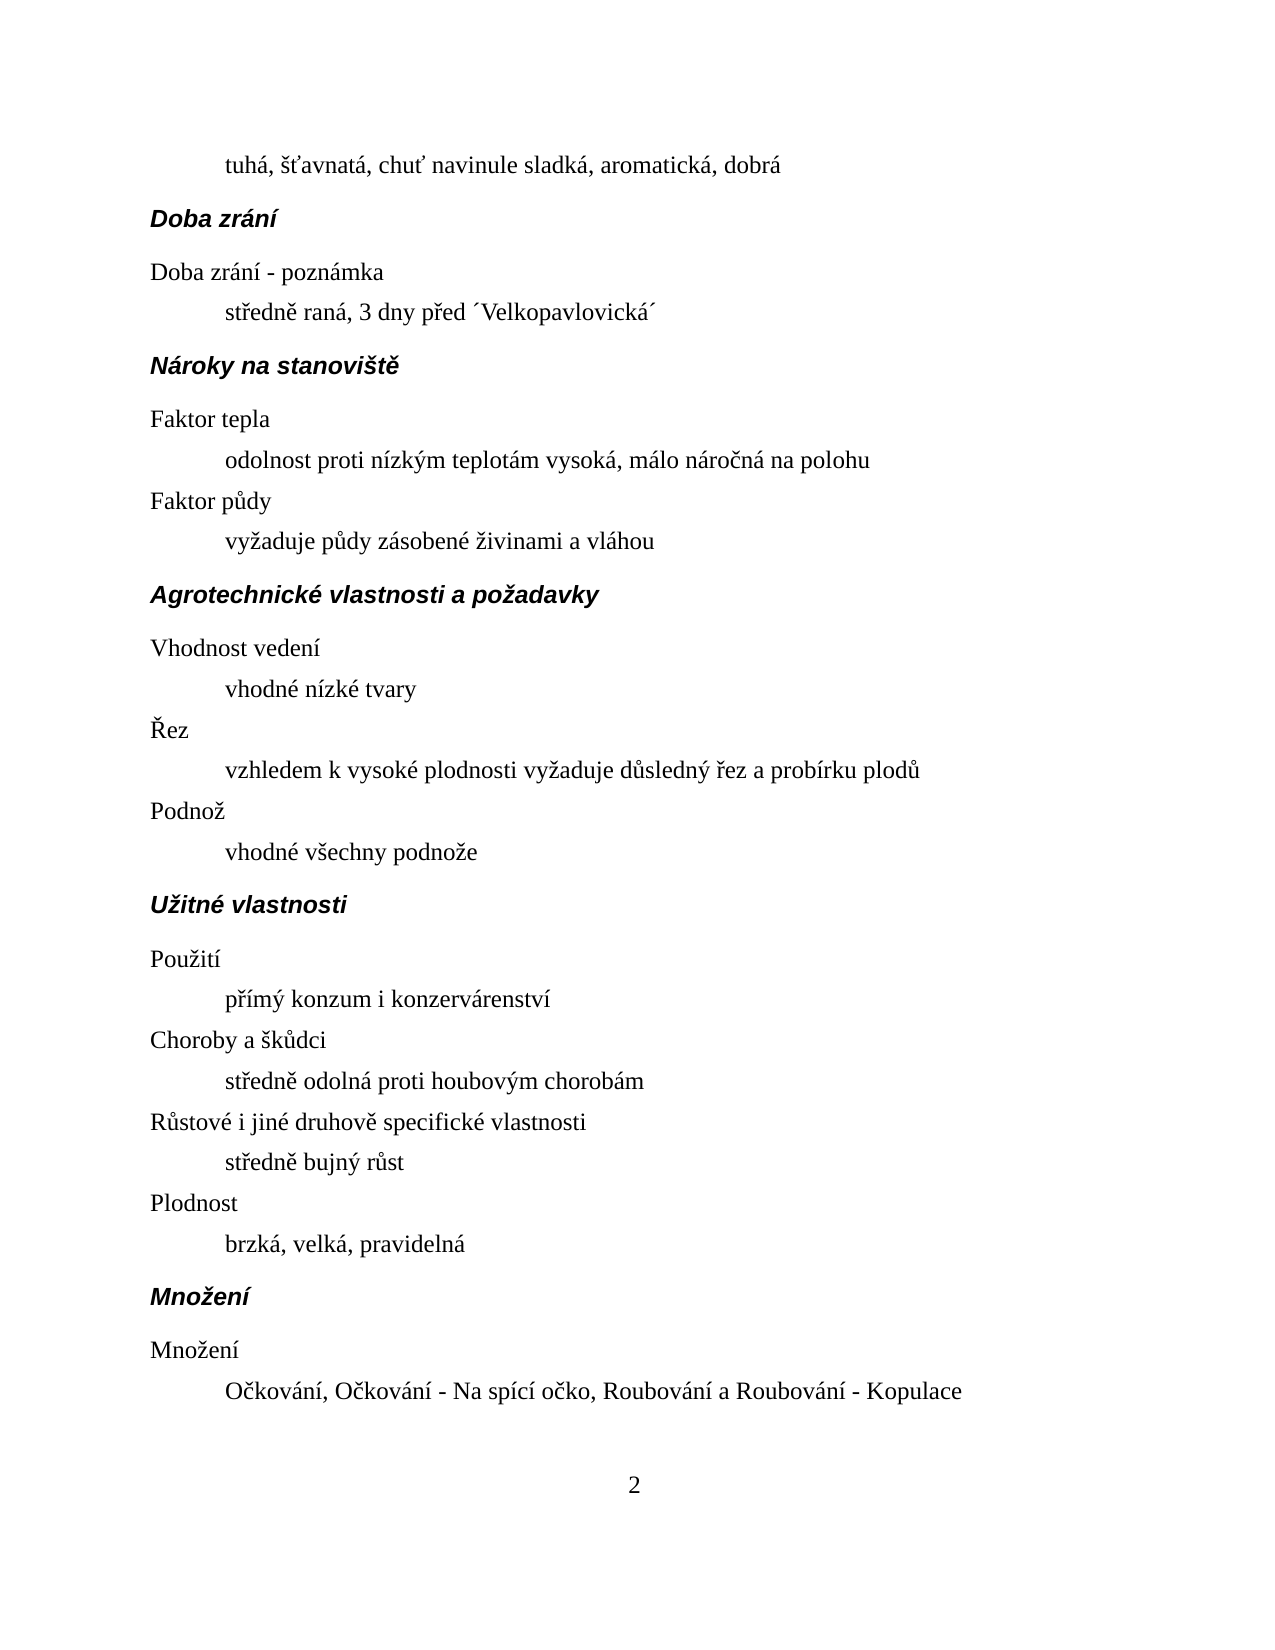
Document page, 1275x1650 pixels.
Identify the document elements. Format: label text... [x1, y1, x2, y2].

text Použití [150, 944, 1125, 972]
text Růstové i jiné druhově specifické vlastnosti [150, 1107, 1125, 1135]
subtitle Agrotechnické vlastnosti a požadavky [150, 580, 1125, 609]
text odolnost proti nízkým teplotám vysoká, málo náročná na polohu [225, 445, 1125, 474]
text brzká, velká, pravidelná [225, 1229, 1125, 1257]
text Očkování, Očkování - Na spící očko, Roubování a Roubování - Kopulace [225, 1376, 1125, 1405]
text vhodné všechny podnože [225, 837, 1125, 866]
text Doba zrání - poznámka [150, 257, 1125, 286]
text Vhodnost vedení [150, 633, 1125, 662]
text Choroby a škůdci [150, 1025, 1125, 1054]
text středně raná, 3 dny před ´Velkopavlovická´ [225, 297, 1125, 326]
subtitle Užitné vlastnosti [150, 891, 1125, 919]
subtitle Množení [150, 1282, 1125, 1311]
text Řez [150, 715, 1125, 743]
text středně odolná proti houbovým chorobám [225, 1066, 1125, 1094]
text středně bujný růst [225, 1147, 1125, 1176]
text vhodné nízké tvary [225, 674, 1125, 703]
text tuhá, šťavnatá, chuť navinule sladká, aromatická, dobrá [225, 150, 1125, 179]
text Podnož [150, 796, 1125, 825]
text Množení [150, 1336, 1125, 1364]
text Plodnost [150, 1188, 1125, 1217]
text Faktor tepla [150, 404, 1125, 433]
subtitle Doba zrání [150, 204, 1125, 232]
text vzhledem k vysoké plodnosti vyžaduje důsledný řez a probírku plodů [225, 755, 1125, 784]
subtitle Nároky na stanoviště [150, 351, 1125, 380]
text přímý konzum i konzervárenství [225, 984, 1125, 1013]
text vyžaduje půdy zásobené živinami a vláhou [225, 526, 1125, 555]
text Faktor půdy [150, 486, 1125, 514]
